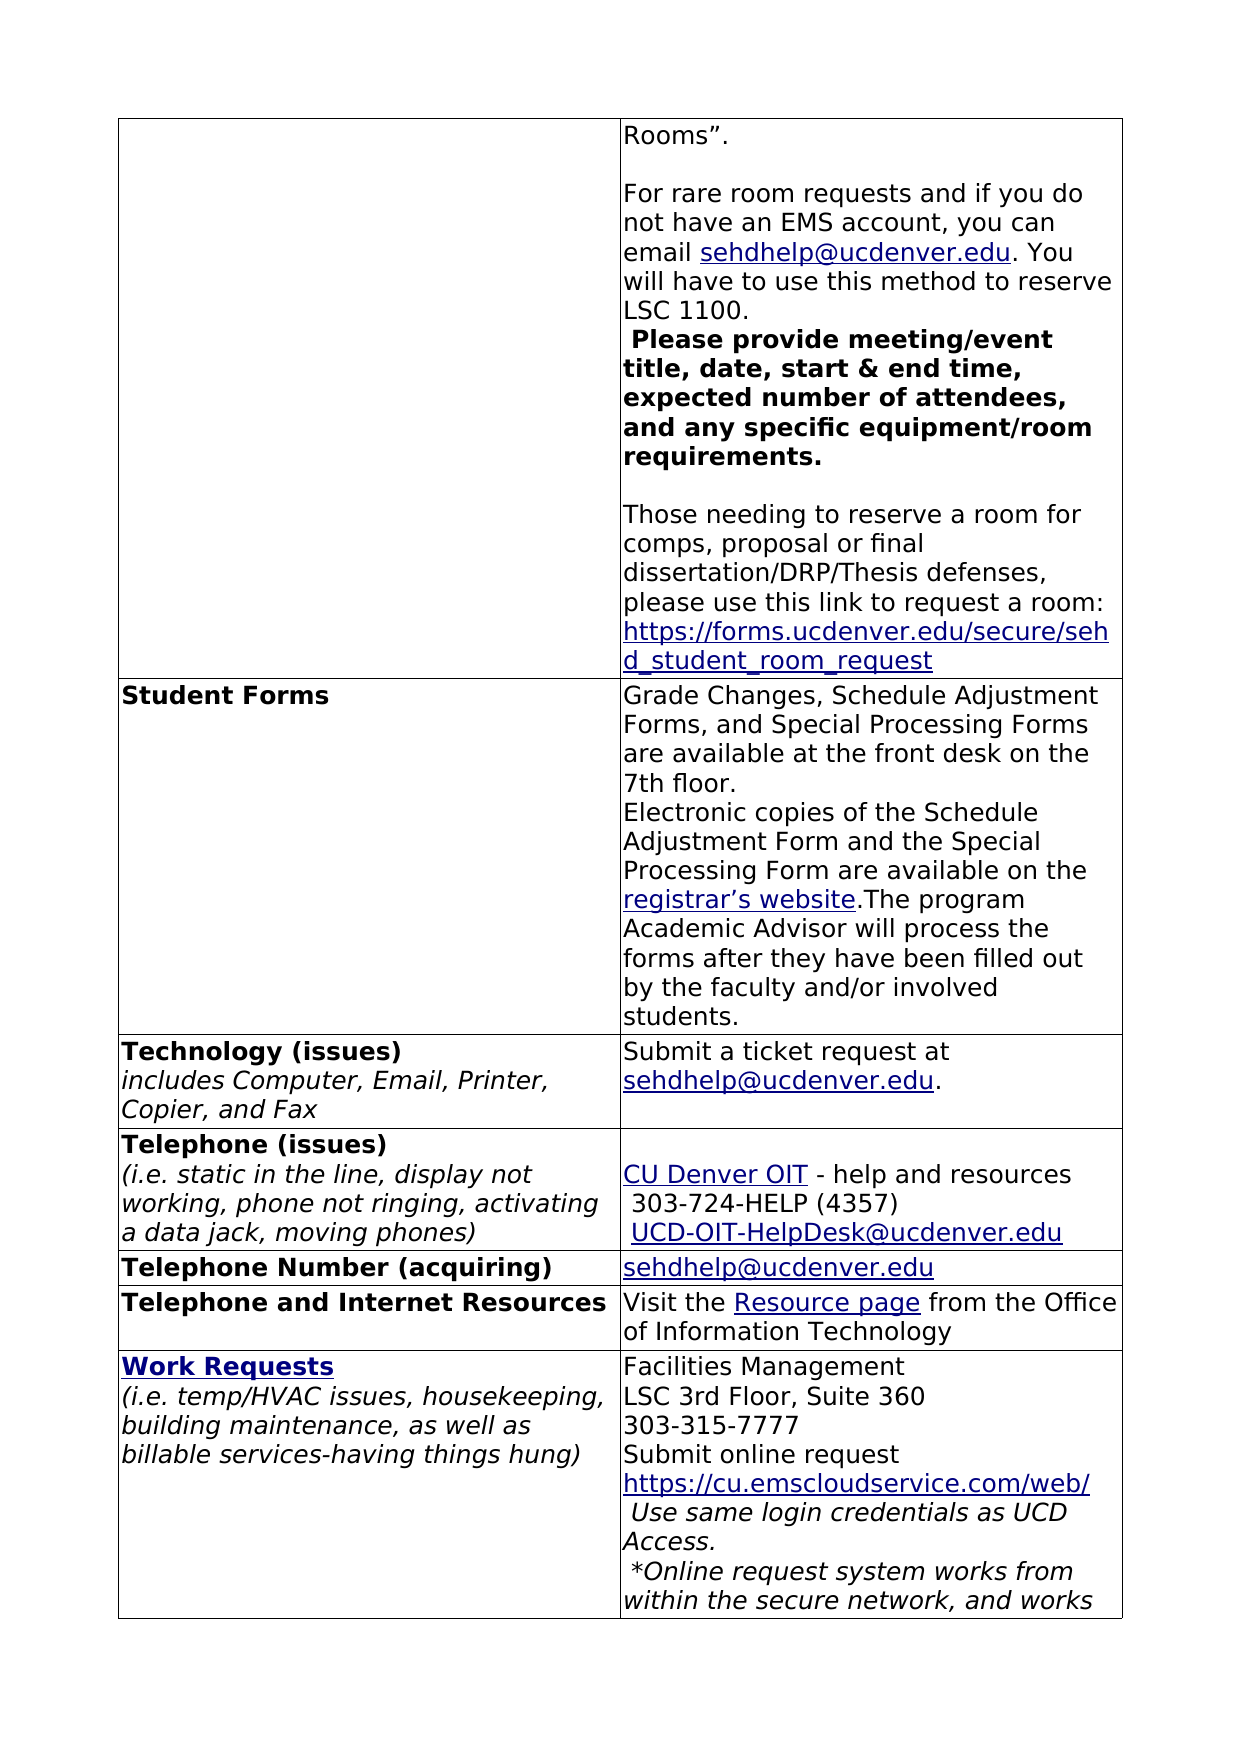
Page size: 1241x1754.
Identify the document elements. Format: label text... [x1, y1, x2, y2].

table_cell Telephone Number (acquiring) [119, 1251, 620, 1285]
table_cell Visit the Resource page from the Office of Information Technology [621, 1286, 1122, 1349]
table_cell Rooms”. For rare room requests and if you do not have an EMS account, you can email sehdhelp@ucdenver.edu. You will have to use this method to reserve LSC 1100. Please provide meeting/event title, date, start & end time, expected number of attendees, and any specific equipment/room requirements. Those needing to reserve a room for comps, proposal or final dissertation/DRP/Thesis defenses, please use this link to request a room: https://forms.ucdenver.edu/secure/sehd_student_room_request [621, 119, 1122, 678]
table_cell Telephone (issues) (i.e. static in the line, display not working, phone not ringing, activating a data jack, moving phones) [119, 1129, 620, 1250]
table_cell Student Forms [119, 679, 620, 1034]
table_cell Telephone and Internet Resources [119, 1286, 620, 1349]
table_cell CU Denver OIT - help and resources 303-724-HELP (4357) UCD-OIT-HelpDesk@ucdenver.edu [621, 1129, 1122, 1250]
table_cell Work Requests (i.e. temp/HVAC issues, housekeeping, building maintenance, as well as billable services-having things hung) [119, 1351, 620, 1618]
table_cell Submit a ticket request at sehdhelp@ucdenver.edu. [621, 1035, 1122, 1128]
table_cell Grade Changes, Schedule Adjustment Forms, and Special Processing Forms are available at the front desk on the 7th floor. Electronic copies of the Schedule Adjustment Form and the Special Processing Form are available on the registrar’s website.The program Academic Advisor will process the forms after they have been filled out by the faculty and/or involved students. [621, 679, 1122, 1034]
table_cell Facilities Management LSC 3rd Floor, Suite 360 303-315-7777 Submit online request https://cu.emscloudservice.com/web/ Use same login credentials as UCD Access. *Online request system works from within the secure network, and works [621, 1351, 1122, 1618]
table_cell Technology (issues) includes Computer, Email, Printer, Copier, and Fax [119, 1035, 620, 1128]
table_cell sehdhelp@ucdenver.edu [621, 1251, 1122, 1285]
table_cell [119, 119, 620, 678]
